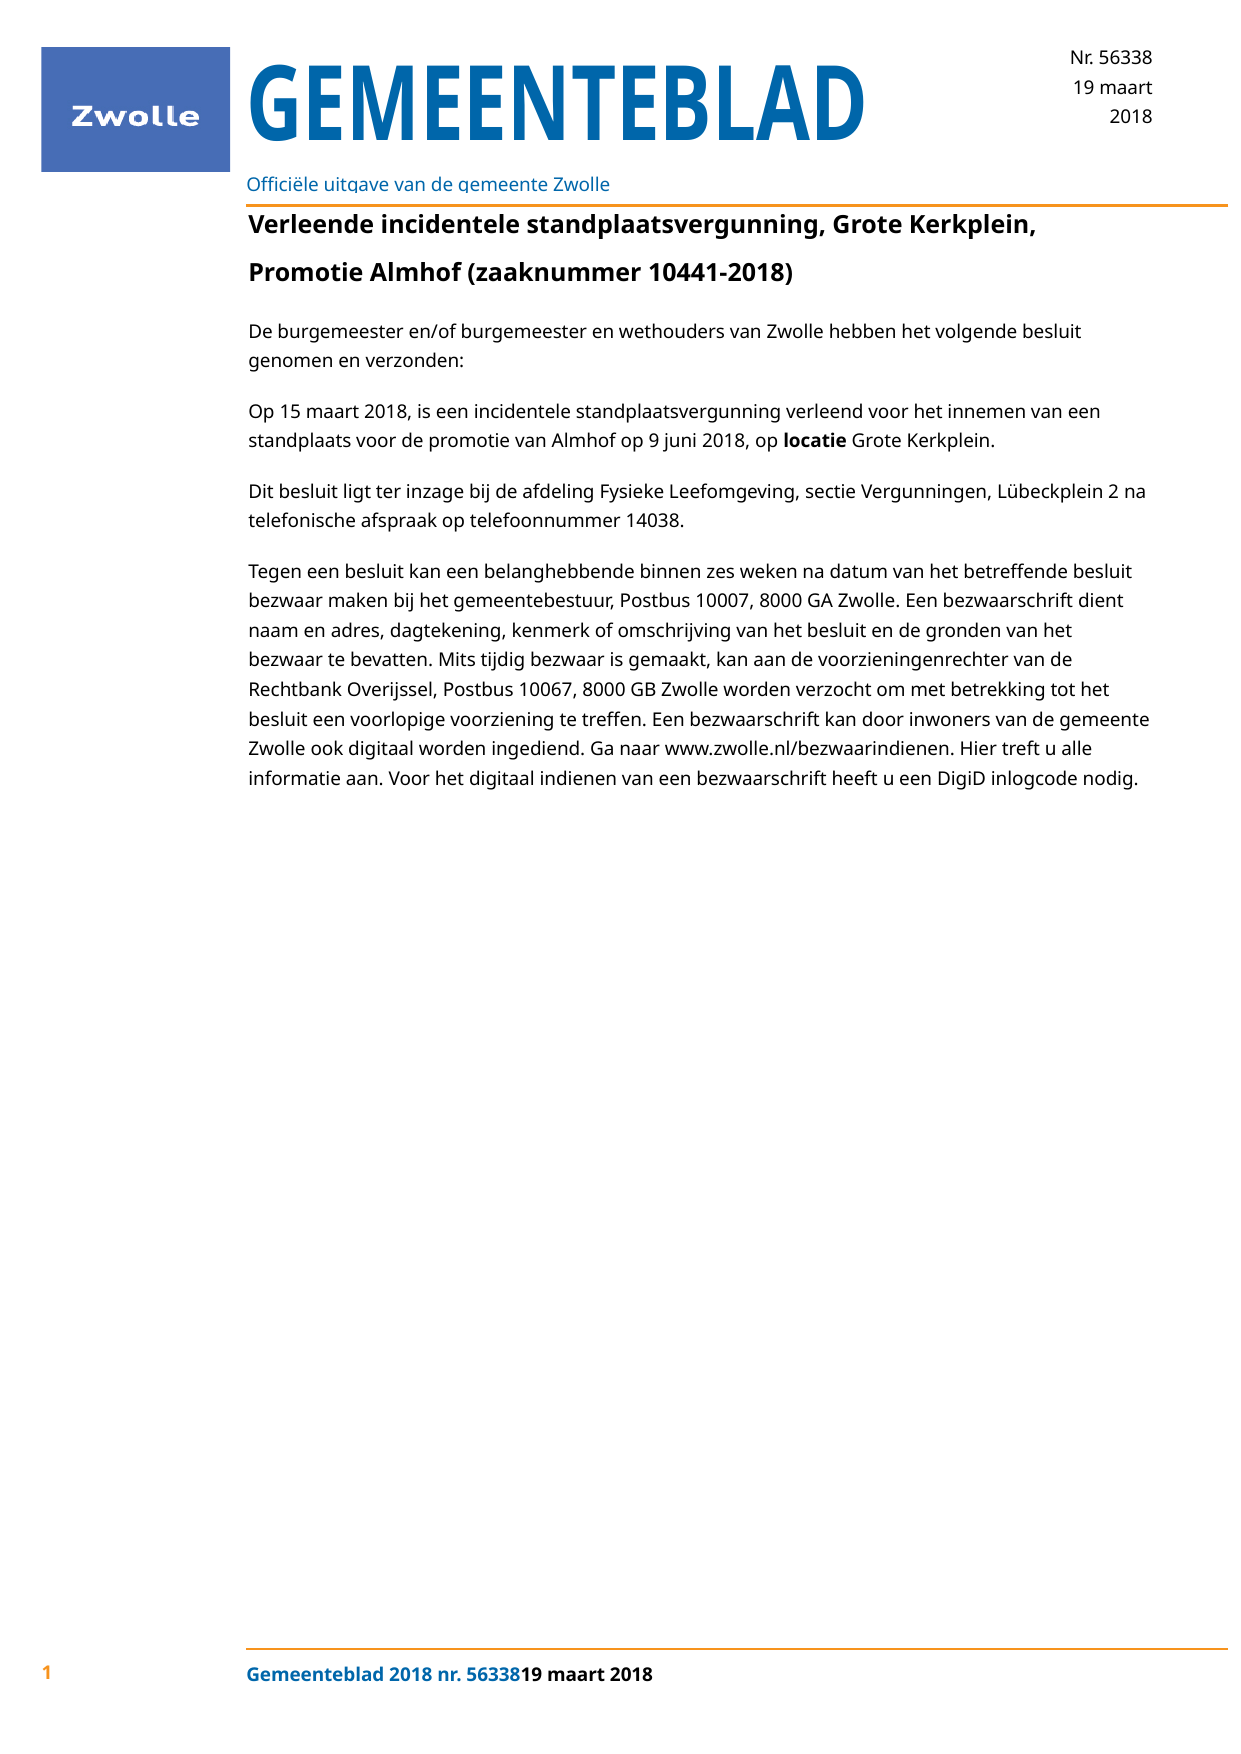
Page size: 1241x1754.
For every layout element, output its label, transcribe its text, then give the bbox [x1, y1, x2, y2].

text Verleende incidentele standplaatsvergunning, Grote Kerkplein, Promotie Almhof (zaaknummer 10441-2018) [248, 207, 1152, 288]
text Op 15 maart 2018, is een incidentele standplaatsvergunning verleend voor het innemen van een standplaats voor de promotie van Almhof op 9 juni 2018, op locatie Grote Kerkplein. [248, 398, 1152, 453]
picture [41, 47, 231, 172]
text Tegen een besluit kan een belanghebbende binnen zes weken na datum van het betreffende besluit bezwaar maken bij het gemeentebestuur, Postbus 10007, 8000 GA Zwolle. Een bezwaarschrift dient naam en adres, dagtekening, kenmerk of omschrijving van het besluit en de gronden van het bezwaar te bevatten. Mits tijdig bezwaar is gemaakt, kan aan de voorzieningenrechter van de Rechtbank Overijssel, Postbus 10067, 8000 GB Zwolle worden verzocht om met betrekking tot het besluit een voorlopige voorziening te treffen. Een bezwaarschrift kan door inwoners van de gemeente Zwolle ook digitaal worden ingediend. Ga naar www.zwolle.nl/bezwaarindienen. Hier treft u alle informatie aan. Voor het digitaal indienen van een bezwaarschrift heeft u een DigiD inlogcode nodig. [248, 558, 1152, 791]
text De burgemeester en/of burgemeester en wethouders van Zwolle hebben het volgende besluit genomen en verzonden: [248, 318, 1152, 373]
text Dit besluit ligt ter inzage bij de afdeling Fysieke Leefomgeving, sectie Vergunningen, Lübeckplein 2 na telefonische afspraak op telefoonnummer 14038. [248, 478, 1152, 533]
